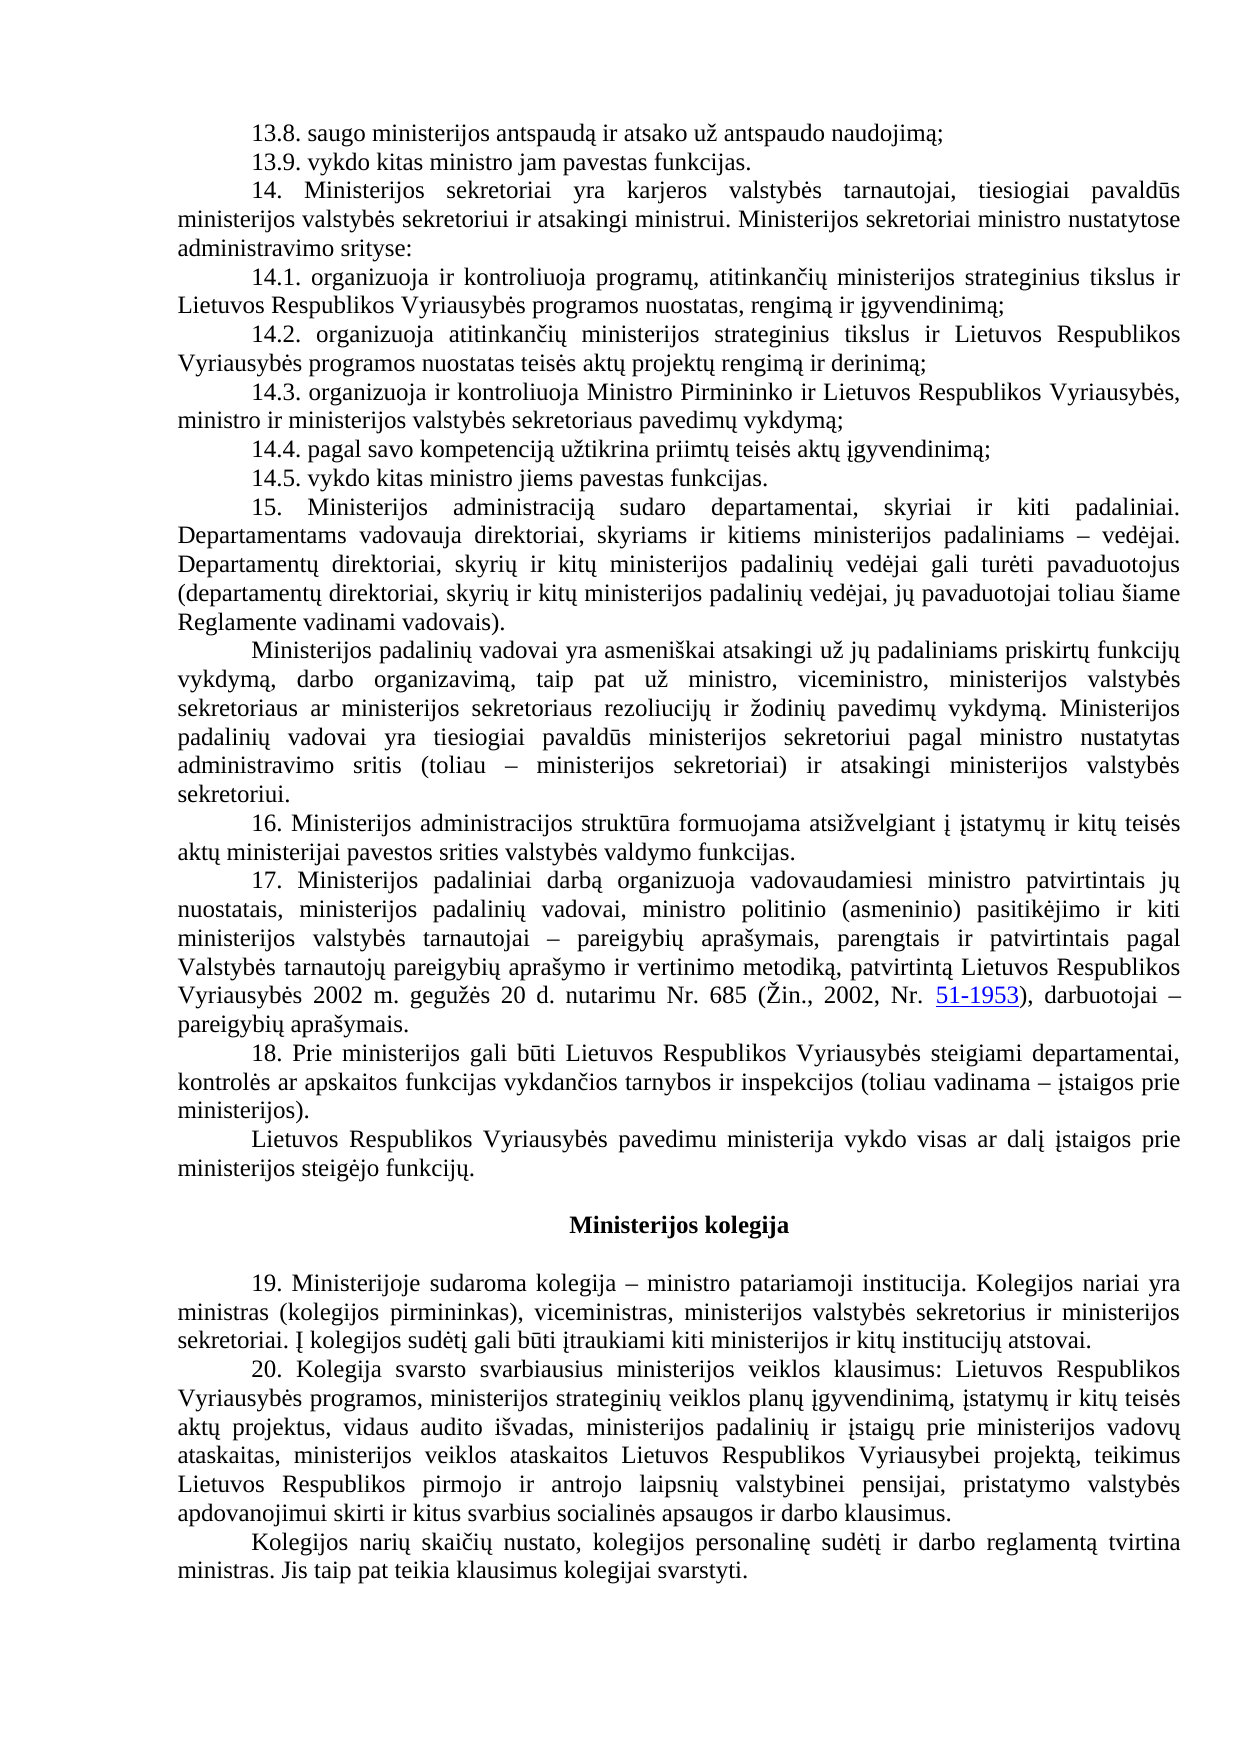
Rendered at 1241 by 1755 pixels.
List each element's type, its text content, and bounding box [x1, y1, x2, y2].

text 15. Ministerijos administraciją sudaro departamentai, skyriai ir kiti padaliniai. Departamentams vadovauja direktoriai, skyriams ir kitiems ministerijos padaliniams – vedėjai. Departamentų direktoriai, skyrių ir kitų ministerijos padalinių vedėjai gali turėti pavaduotojus (departamentų direktoriai, skyrių ir kitų ministerijos padalinių vedėjai, jų pavaduotojai toliau šiame Reglamente vadinami vadovais). [177, 492, 1181, 636]
text 19. Ministerijoje sudaroma kolegija – ministro patariamoji institucija. Kolegijos nariai yra ministras (kolegijos pirmininkas), viceministras, ministerijos valstybės sekretorius ir ministerijos sekretoriai. Į kolegijos sudėtį gali būti įtraukiami kiti ministerijos ir kitų institucijų atstovai. [177, 1268, 1181, 1354]
text 16. Ministerijos administracijos struktūra formuojama atsižvelgiant į įstatymų ir kitų teisės aktų ministerijai pavestos srities valstybės valdymo funkcijas. [177, 808, 1181, 866]
text 14. Ministerijos sekretoriai yra karjeros valstybės tarnautojai, tiesiogiai pavaldūs ministerijos valstybės sekretoriui ir atsakingi ministrui. Ministerijos sekretoriai ministro nustatytose administravimo srityse: [177, 176, 1181, 262]
text 14.1. organizuoja ir kontroliuoja programų, atitinkančių ministerijos strateginius tikslus ir Lietuvos Respublikos Vyriausybės programos nuostatas, rengimą ir įgyvendinimą; [177, 262, 1181, 319]
text 14.4. pagal savo kompetenciją užtikrina priimtų teisės aktų įgyvendinimą; [177, 434, 1181, 463]
text Lietuvos Respublikos Vyriausybės pavedimu ministerija vykdo visas ar dalį įstaigos prie ministerijos steigėjo funkcijų. [177, 1124, 1181, 1182]
text 20. Kolegija svarsto svarbiausius ministerijos veiklos klausimus: Lietuvos Respublikos Vyriausybės programos, ministerijos strateginių veiklos planų įgyvendinimą, įstatymų ir kitų teisės aktų projektus, vidaus audito išvadas, ministerijos padalinių ir įstaigų prie ministerijos vadovų ataskaitas, ministerijos veiklos ataskaitos Lietuvos Respublikos Vyriausybei projektą, teikimus Lietuvos Respublikos pirmojo ir antrojo laipsnių valstybinei pensijai, pristatymo valstybės apdovanojimui skirti ir kitus svarbius socialinės apsaugos ir darbo klausimus. [177, 1354, 1181, 1527]
text Kolegijos narių skaičių nustato, kolegijos personalinę sudėtį ir darbo reglamentą tvirtina ministras. Jis taip pat teikia klausimus kolegijai svarstyti. [177, 1527, 1181, 1584]
text 14.5. vykdo kitas ministro jiems pavestas funkcijas. [177, 463, 1181, 492]
text Ministerijos padalinių vadovai yra asmeniškai atsakingi už jų padaliniams priskirtų funkcijų vykdymą, darbo organizavimą, taip pat už ministro, viceministro, ministerijos valstybės sekretoriaus ar ministerijos sekretoriaus rezoliucijų ir žodinių pavedimų vykdymą. Ministerijos padalinių vadovai yra tiesiogiai pavaldūs ministerijos sekretoriui pagal ministro nustatytas administravimo sritis (toliau – ministerijos sekretoriai) ir atsakingi ministerijos valstybės sekretoriui. [177, 636, 1181, 808]
text 13.8. saugo ministerijos antspaudą ir atsako už antspaudo naudojimą; [177, 118, 1181, 147]
text 14.2. organizuoja atitinkančių ministerijos strateginius tikslus ir Lietuvos Respublikos Vyriausybės programos nuostatas teisės aktų projektų rengimą ir derinimą; [177, 319, 1181, 377]
text Ministerijos kolegija [177, 1211, 1181, 1239]
text 18. Prie ministerijos gali būti Lietuvos Respublikos Vyriausybės steigiami departamentai, kontrolės ar apskaitos funkcijas vykdančios tarnybos ir inspekcijos (toliau vadinama – įstaigos prie ministerijos). [177, 1038, 1181, 1124]
text 14.3. organizuoja ir kontroliuoja Ministro Pirmininko ir Lietuvos Respublikos Vyriausybės, ministro ir ministerijos valstybės sekretoriaus pavedimų vykdymą; [177, 377, 1181, 434]
text 13.9. vykdo kitas ministro jam pavestas funkcijas. [177, 147, 1181, 176]
text 17. Ministerijos padaliniai darbą organizuoja vadovaudamiesi ministro patvirtintais jų nuostatais, ministerijos padalinių vadovai, ministro politinio (asmeninio) pasitikėjimo ir kiti ministerijos valstybės tarnautojai – pareigybių aprašymais, parengtais ir patvirtintais pagal Valstybės tarnautojų pareigybių aprašymo ir vertinimo metodiką, patvirtintą Lietuvos Respublikos Vyriausybės 2002 m. gegužės 20 d. nutarimu Nr. 685 (Žin., 2002, Nr. 51-1953), darbuotojai – pareigybių aprašymais. [177, 866, 1181, 1038]
